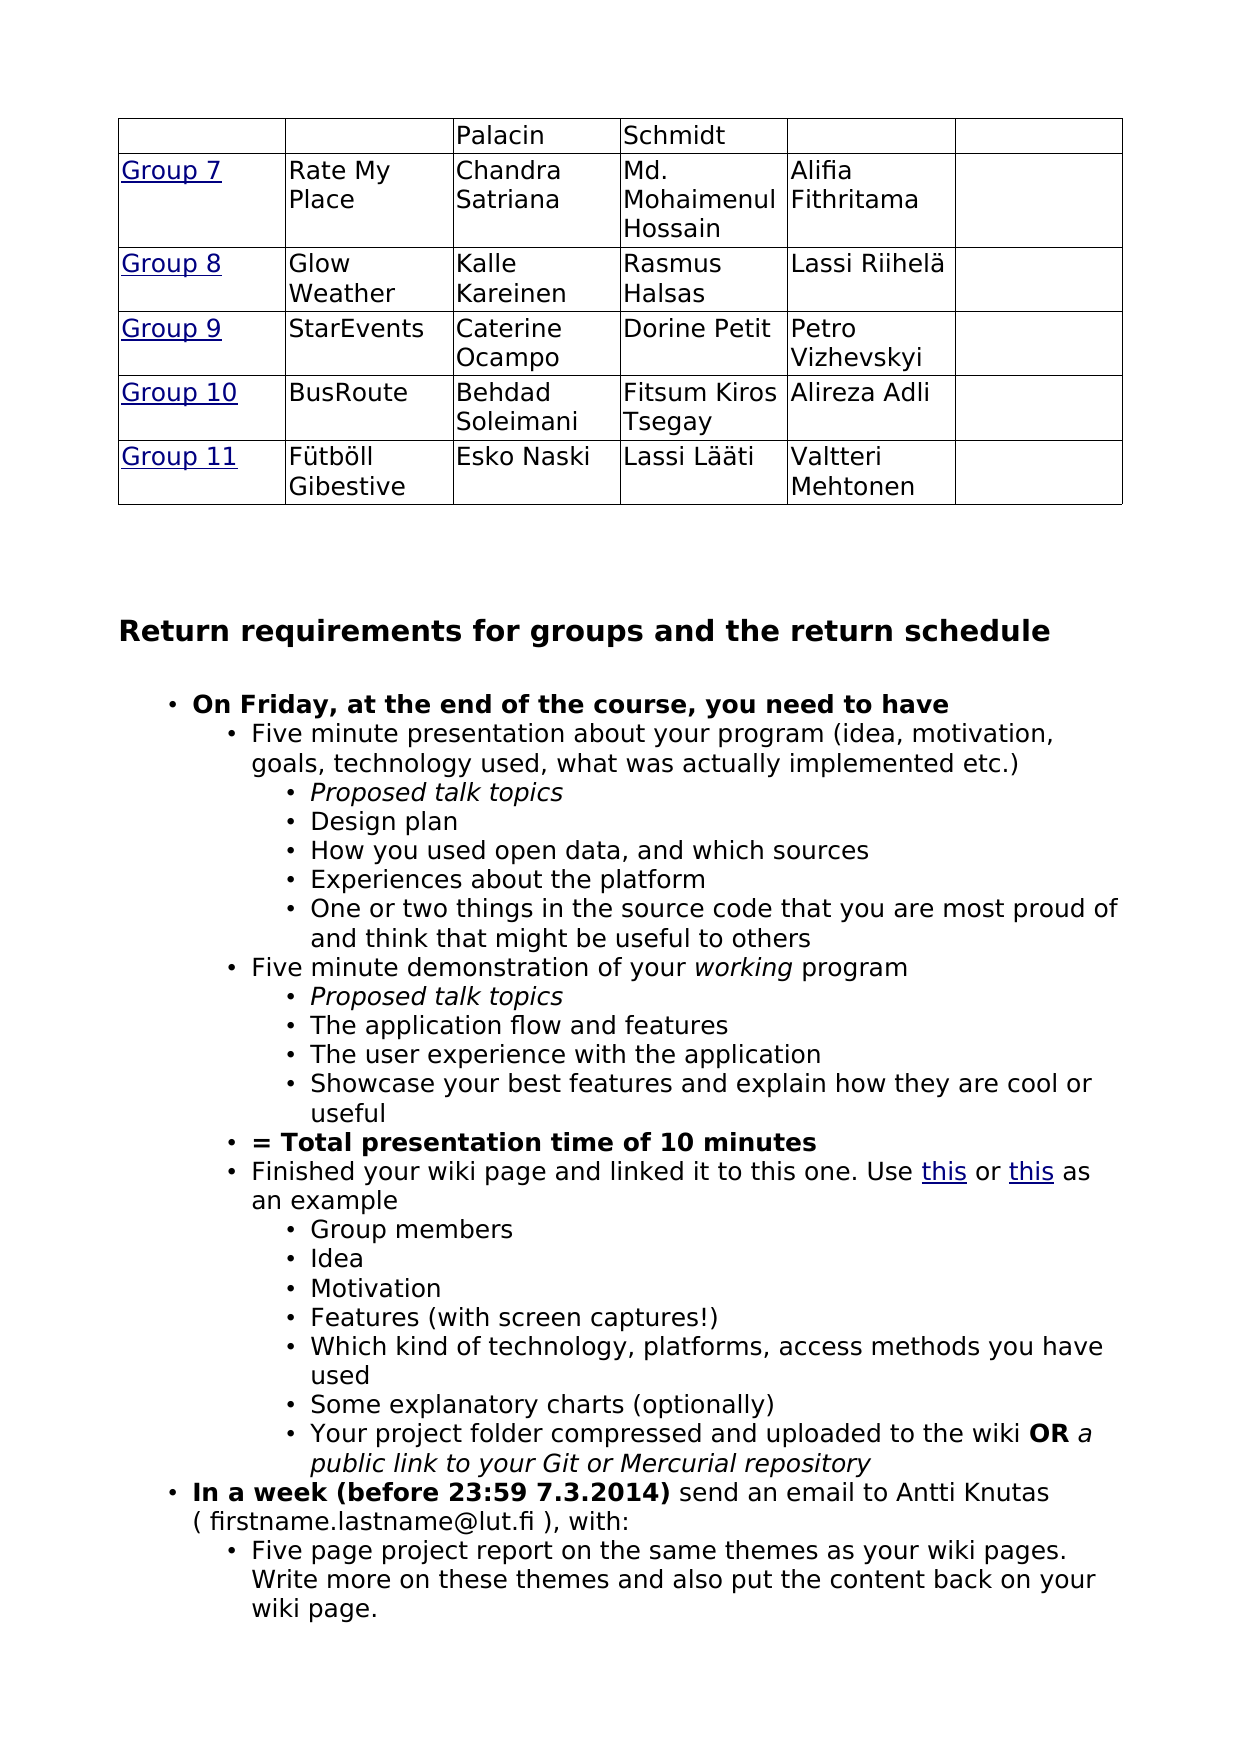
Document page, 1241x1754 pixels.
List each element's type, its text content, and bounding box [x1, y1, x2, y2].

table_cell Glow Weather [286, 248, 453, 311]
list Your project folder compressed and uploaded to the wiki OR a public link to your Git or Mercurial repository [295, 1419, 1122, 1478]
table_cell [956, 248, 1122, 311]
subtitle Return requirements for groups and the return schedule [118, 614, 1122, 648]
table_cell Rasmus Halsas [621, 248, 787, 311]
table_cell Fütböll Gibestive [286, 441, 453, 504]
table_cell Alifia Fithritama [788, 154, 955, 247]
table_cell Esko Naski [454, 441, 620, 504]
table_cell Group 8 [119, 248, 285, 311]
list In a week (before 23:59 7.3.2014) send an email to Antti Knutas ( firstname.lastname@lut.fi ), with: [177, 1478, 1122, 1536]
table_cell [956, 376, 1122, 439]
list One or two things in the source code that you are most proud of and think that might be useful to others [295, 894, 1122, 953]
list Idea [295, 1244, 1122, 1274]
table_cell Dorine Petit [621, 312, 787, 375]
table_cell Chandra Satriana [454, 154, 620, 247]
list Which kind of technology, platforms, access methods you have used [295, 1332, 1122, 1390]
list Showcase your best features and explain how they are cool or useful [295, 1069, 1122, 1128]
table_cell Kalle Kareinen [454, 248, 620, 311]
list How you used open data, and which sources [295, 836, 1122, 865]
list Proposed talk topics [295, 982, 1122, 1011]
list Group members [295, 1215, 1122, 1244]
table_cell [286, 119, 453, 153]
table_cell Palacin [454, 119, 620, 153]
table_cell [788, 119, 955, 153]
table_cell Valtteri Mehtonen [788, 441, 955, 504]
table_cell BusRoute [286, 376, 453, 439]
table_cell Alireza Adli [788, 376, 955, 439]
list Proposed talk topics [295, 778, 1122, 807]
list = Total presentation time of 10 minutes [236, 1128, 1122, 1157]
list Design plan [295, 807, 1122, 836]
table_cell [956, 154, 1122, 247]
table_cell Rate My Place [286, 154, 453, 247]
table_cell Caterine Ocampo [454, 312, 620, 375]
list Five minute presentation about your program (idea, motivation, goals, technology used, what was actually implemented etc.) [236, 719, 1122, 778]
table_cell Schmidt [621, 119, 787, 153]
list On Friday, at the end of the course, you need to have [177, 690, 1122, 719]
list Five minute demonstration of your working program [236, 953, 1122, 982]
table_cell StarEvents [286, 312, 453, 375]
table_cell Behdad Soleimani [454, 376, 620, 439]
table_cell [119, 119, 285, 153]
table_cell Md. Mohaimenul Hossain [621, 154, 787, 247]
table_cell Group 11 [119, 441, 285, 504]
table_cell Group 7 [119, 154, 285, 247]
list The user experience with the application [295, 1040, 1122, 1069]
list Finished your wiki page and linked it to this one. Use this or this as an example [236, 1157, 1122, 1215]
list The application flow and features [295, 1011, 1122, 1040]
table_cell [956, 441, 1122, 504]
table_cell [956, 119, 1122, 153]
list Experiences about the platform [295, 865, 1122, 894]
list Features (with screen captures!) [295, 1303, 1122, 1332]
table_cell Fitsum Kiros Tsegay [621, 376, 787, 439]
table_cell Petro Vizhevskyi [788, 312, 955, 375]
table_cell Group 9 [119, 312, 285, 375]
table_cell Lassi Riihelä [788, 248, 955, 311]
table_cell Lassi Lääti [621, 441, 787, 504]
list Motivation [295, 1274, 1122, 1303]
list Five page project report on the same themes as your wiki pages. Write more on these themes and also put the content back on your wiki page. [236, 1536, 1122, 1624]
table_cell [956, 312, 1122, 375]
list Some explanatory charts (optionally) [295, 1390, 1122, 1419]
table_cell Group 10 [119, 376, 285, 439]
